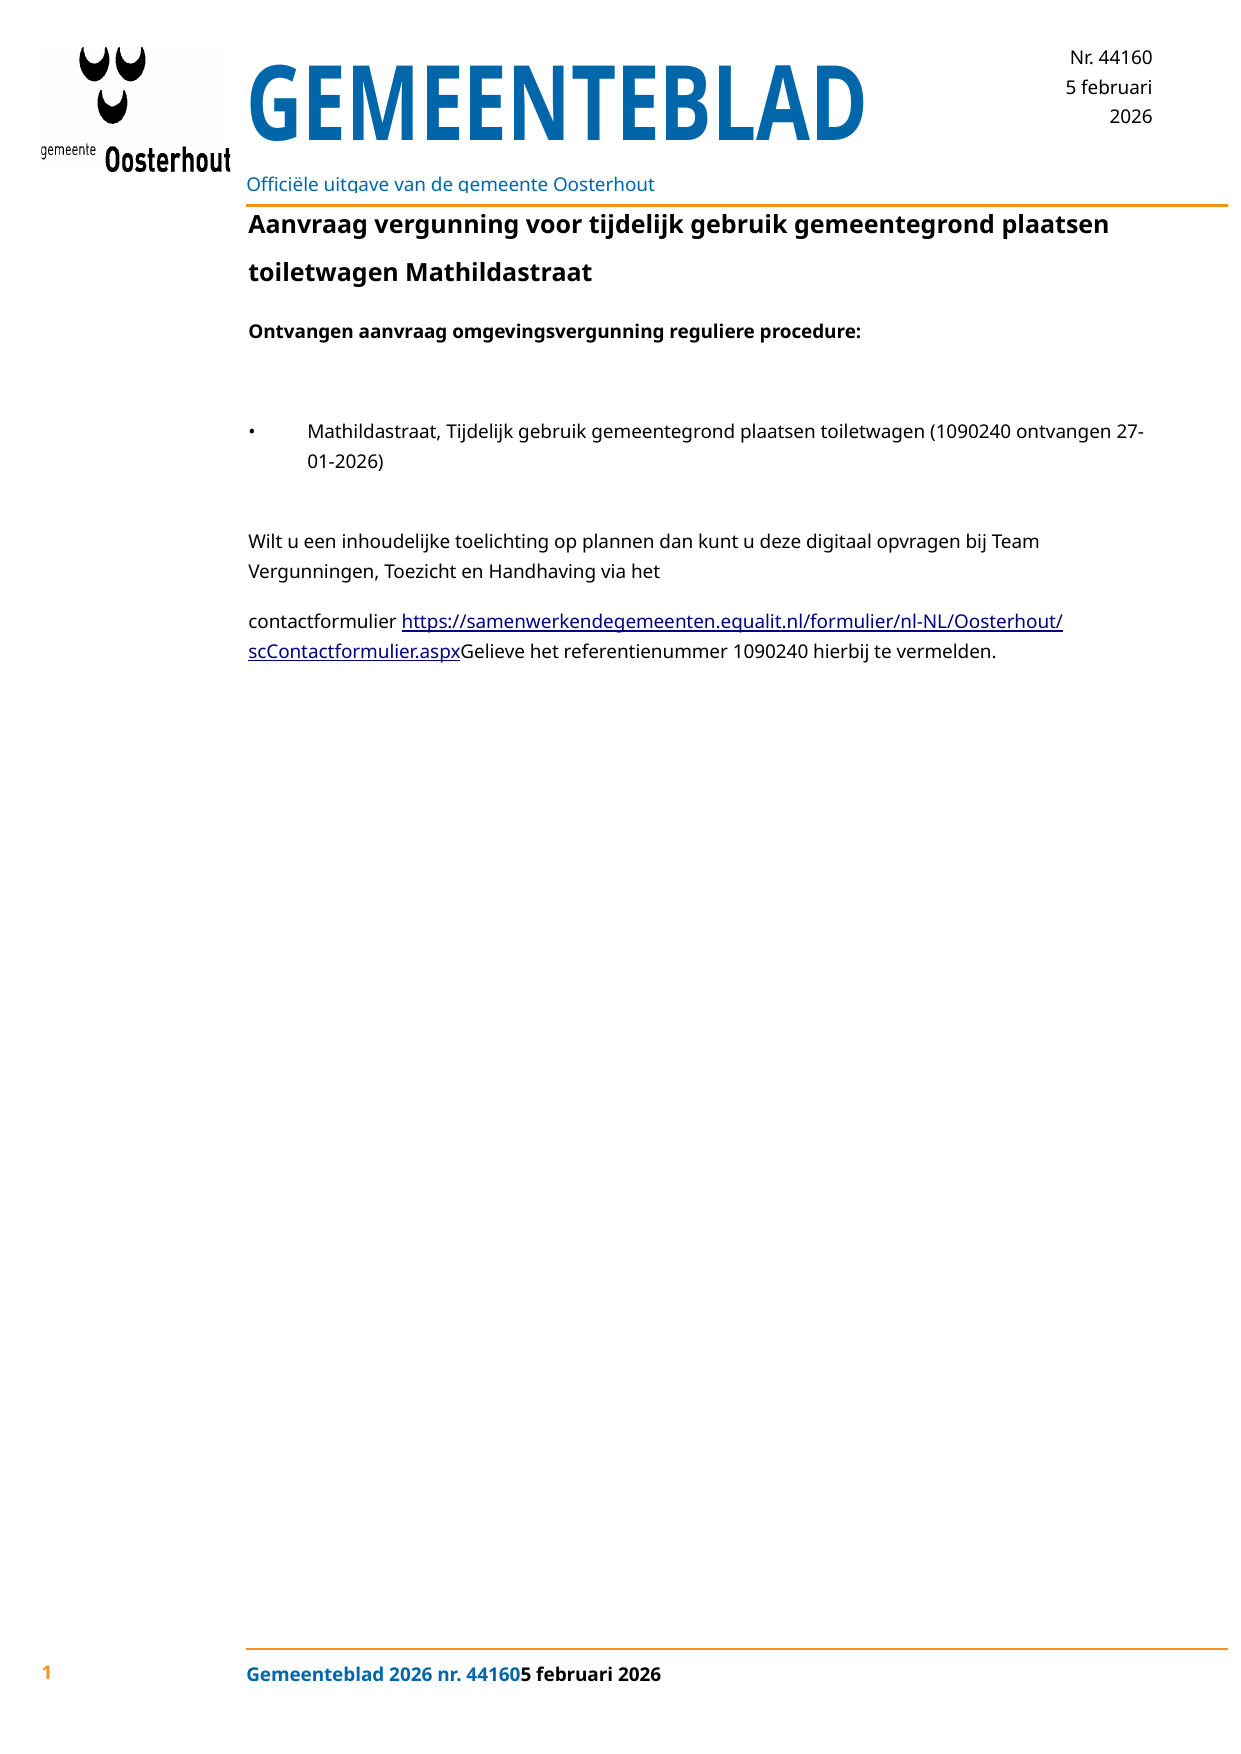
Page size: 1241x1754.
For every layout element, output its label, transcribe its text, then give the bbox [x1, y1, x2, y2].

text Aanvraag vergunning voor tijdelijk gebruik gemeentegrond plaatsen toiletwagen Mathildastraat [248, 207, 1152, 288]
text contactformulier https://samenwerkendegemeenten.equalit.nl/formulier/nl-NL/Oosterhout/scContactformulier.aspxGelieve het referentienummer 1090240 hierbij te vermelden. [248, 608, 1152, 664]
text Ontvangen aanvraag omgevingsvergunning reguliere procedure: [248, 318, 1152, 344]
text Wilt u een inhoudelijke toelichting op plannen dan kunt u deze digitaal opvragen bij Team Vergunningen, Toezicht en Handhaving via het [248, 528, 1152, 584]
list Mathildastraat, Tijdelijk gebruik gemeentegrond plaatsen toiletwagen (1090240 ontvangen 27-01-2026) [248, 419, 1152, 474]
picture [41, 47, 231, 172]
